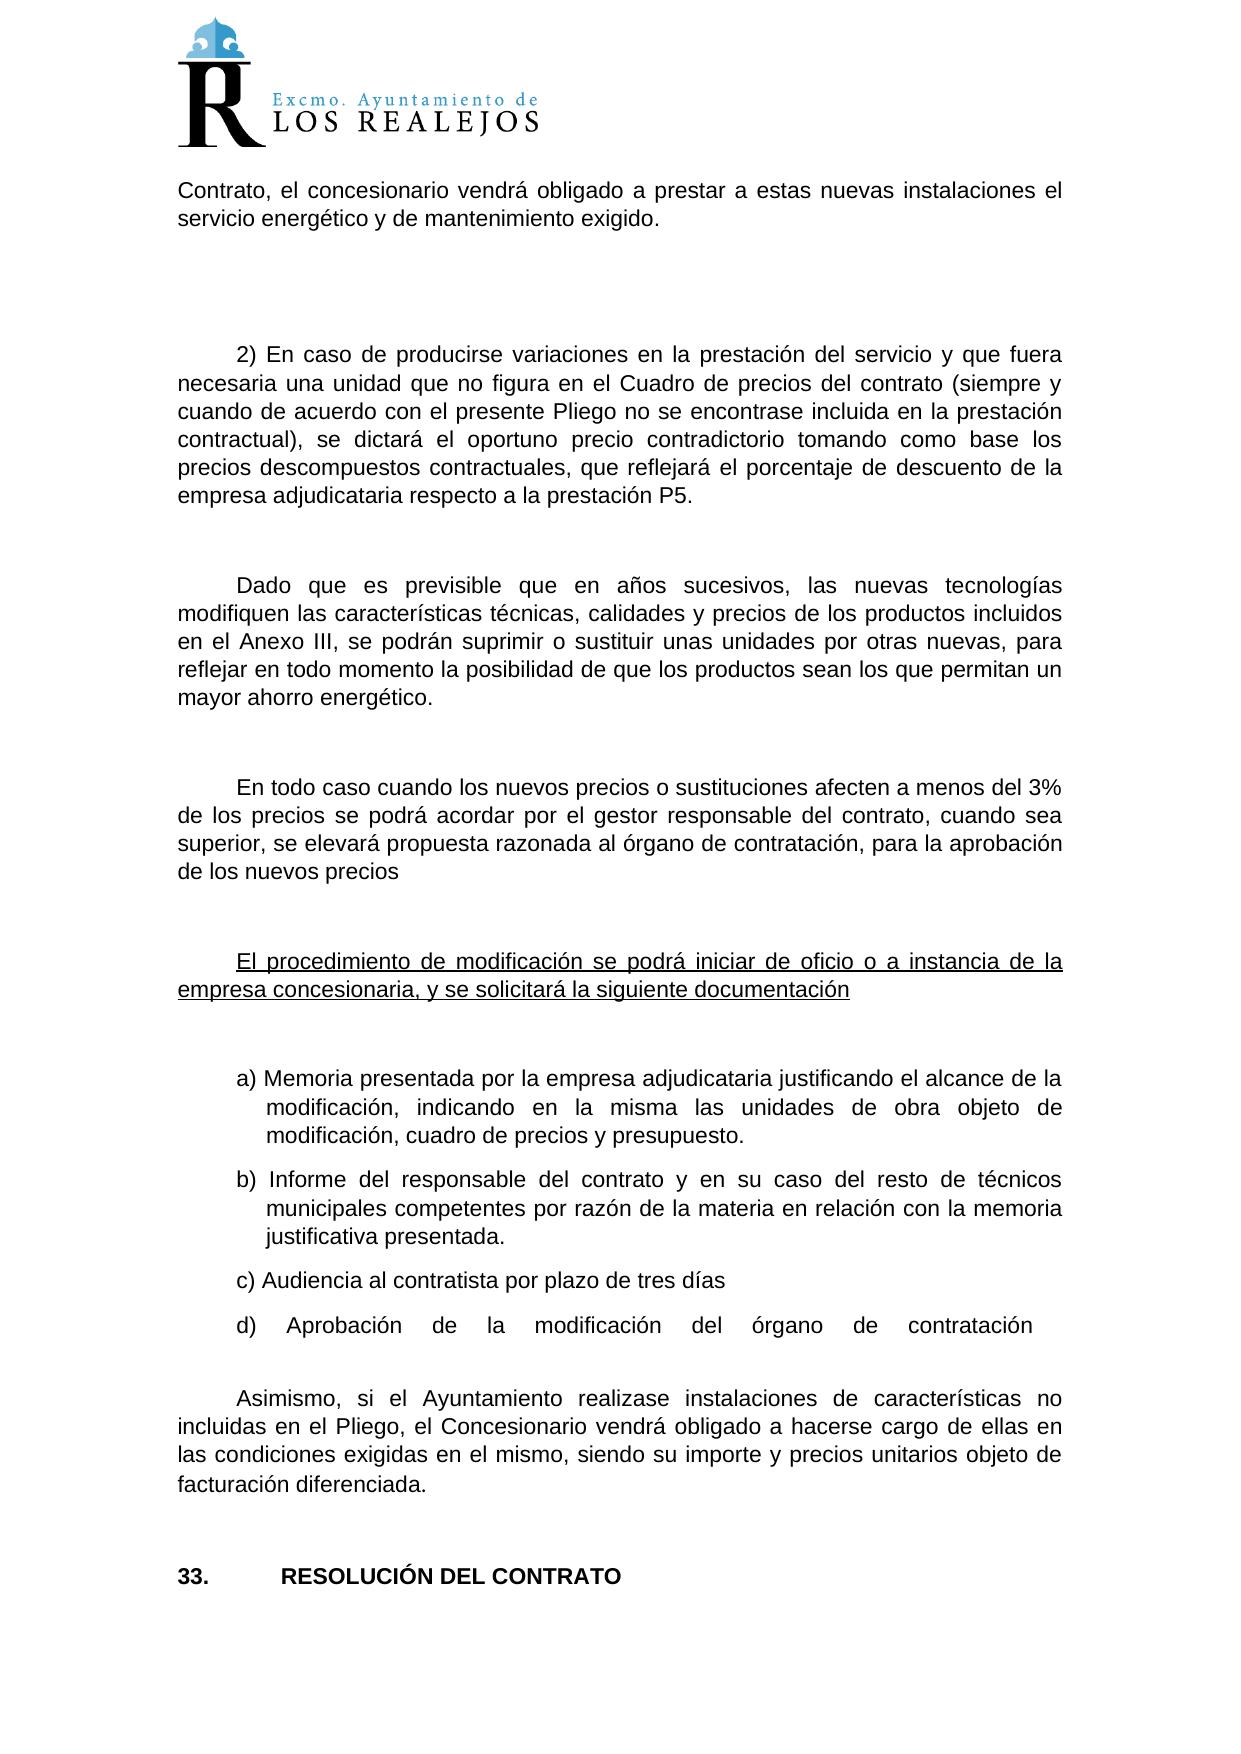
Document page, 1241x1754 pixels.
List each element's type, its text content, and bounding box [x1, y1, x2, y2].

text Dado que es previsible que en años sucesivos, las nuevas tecnologías modifiquen las características técnicas, calidades y precios de los productos incluidos en el Anexo III, se podrán suprimir o sustituir unas unidades por otras nuevas, para reflejar en todo momento la posibilidad de que los productos sean los que permitan un mayor ahorro energético. [177, 572, 1063, 711]
text b) Informe del responsable del contrato y en su caso del resto de técnicos municipales competentes por razón de la materia en relación con la memoria justificativa presentada. [236, 1166, 1063, 1249]
text Contrato, el concesionario vendrá obligado a prestar a estas nuevas instalaciones el servicio energético y de mantenimiento exigido. [177, 177, 1063, 232]
text d) Aprobación de la modificación del órgano de contratación [177, 1312, 1063, 1367]
text En todo caso cuando los nuevos precios o sustituciones afecten a menos del 3% de los precios se podrá acordar por el gestor responsable del contrato, cuando sea superior, se elevará propuesta razonada al órgano de contratación, para la aprobación de los nuevos precios [177, 774, 1063, 884]
text c) Audiencia al contratista por plazo de tres días [177, 1267, 1063, 1294]
text 2) En caso de producirse variaciones en la prestación del servicio y que fuera necesaria una unidad que no figura en el Cuadro de precios del contrato (siempre y cuando de acuerdo con el presente Pliego no se encontrase incluida en la prestación contractual), se dictará el oportuno precio contradictorio tomando como base los precios descompuestos contractuales, que reflejará el porcentaje de descuento de la empresa adjudicataria respecto a la prestación P5. [177, 341, 1063, 508]
text a) Memoria presentada por la empresa adjudicataria justificando el alcance de la modificación, indicando en la misma las unidades de obra objeto de modificación, cuadro de precios y presupuesto. [236, 1065, 1063, 1148]
list RESOLUCIÓN DEL CONTRATO [177, 1563, 1063, 1589]
text Asimismo, si el Ayuntamiento realizase instalaciones de características no incluidas en el Pliego, el Concesionario vendrá obligado a hacerse cargo de ellas en las condiciones exigidas en el mismo, siendo su importe y precios unitarios objeto de facturación diferenciada. [177, 1385, 1063, 1498]
text El procedimiento de modificación se podrá iniciar de oficio o a instancia de la empresa concesionaria, y se solicitará la siguiente documentación [177, 948, 1063, 1002]
